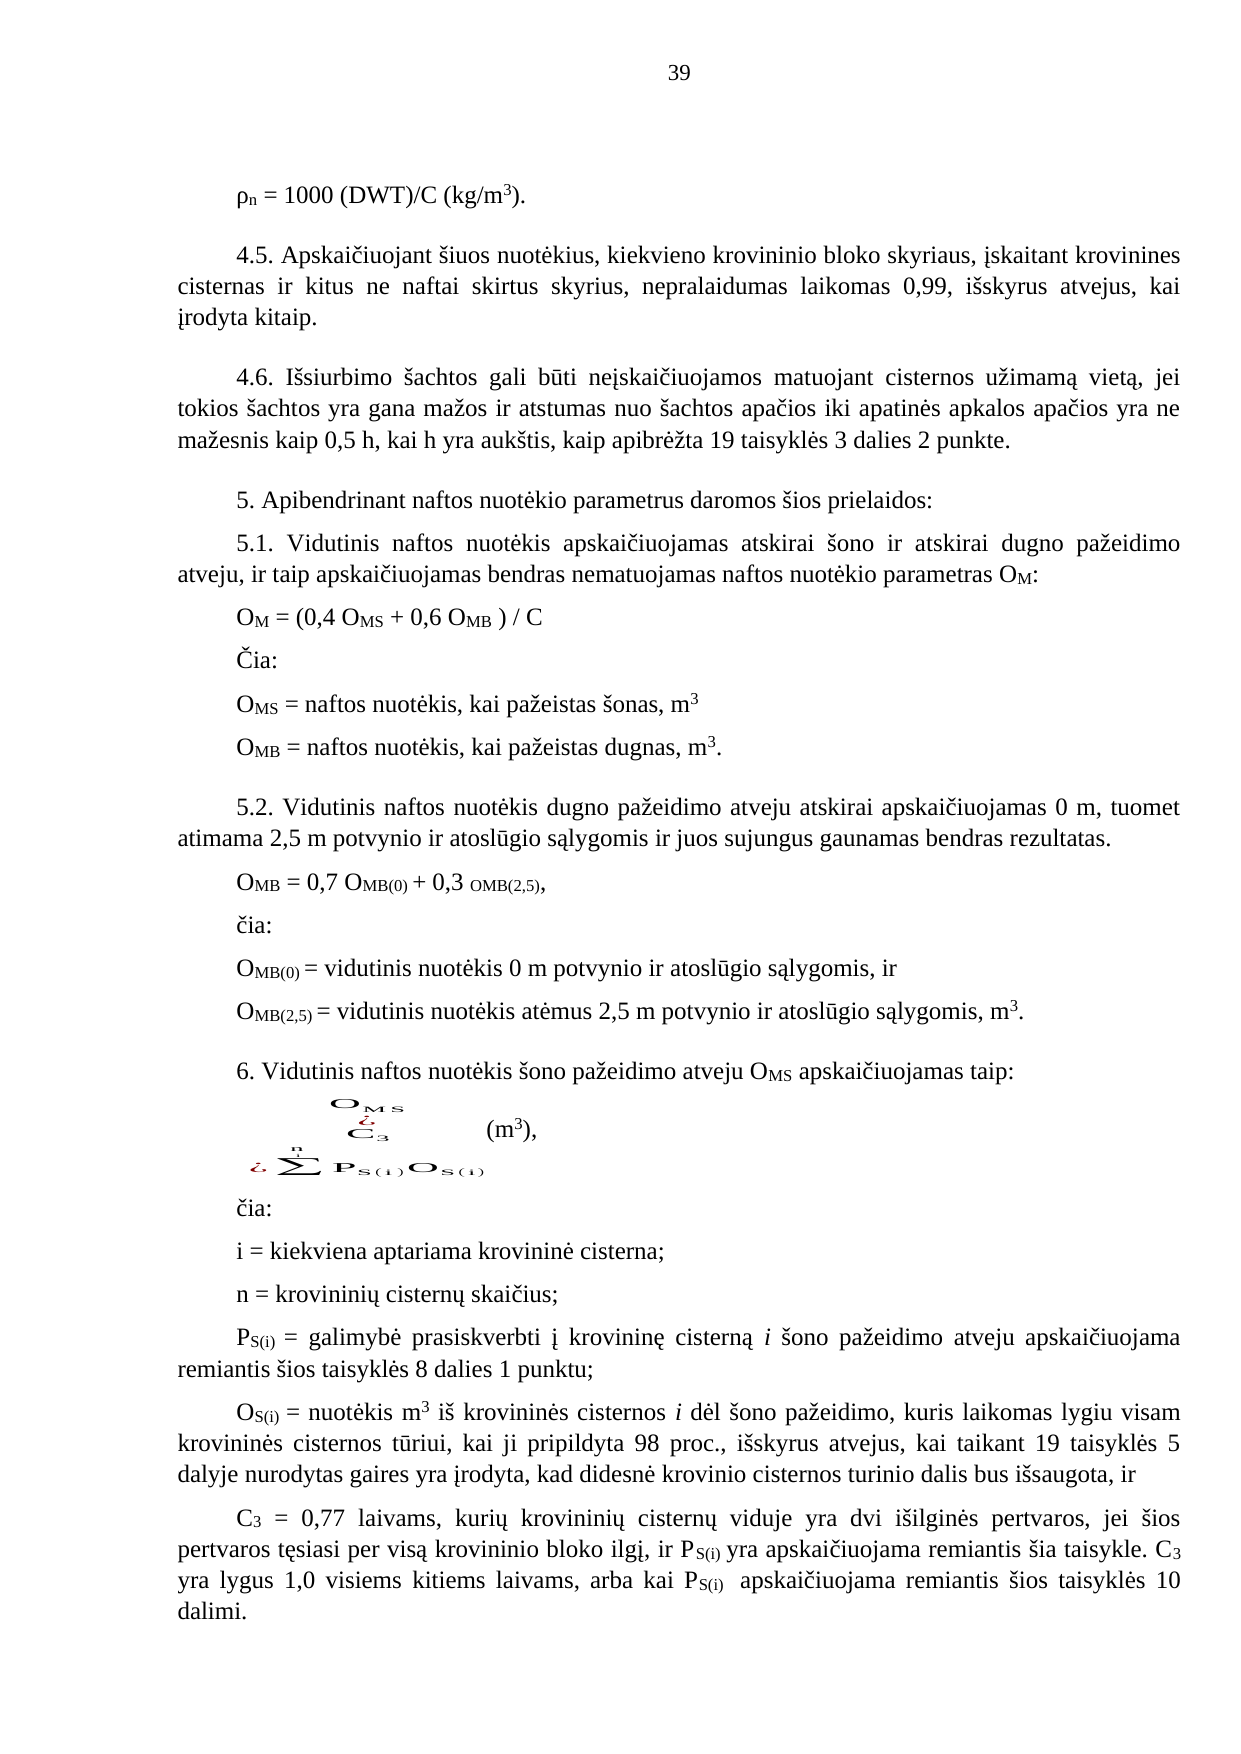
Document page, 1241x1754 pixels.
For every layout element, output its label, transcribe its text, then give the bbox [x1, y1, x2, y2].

text 4.5. Apskaičiuojant šiuos nuotėkius, kiekvieno krovininio bloko skyriaus, įskaitant krovinines cisternas ir kitus ne naftai skirtus skyrius, nepralaidumas laikomas 0,99, išskyrus atvejus, kai įrodyta kitaip. [177, 237, 1181, 331]
text OMS = naftos nuotėkis, kai pažeistas šonas, m3 [177, 686, 1181, 718]
text ρn = 1000 (DWT)/C (kg/m3). [177, 177, 1181, 208]
text OS(i) = nuotėkis m3 iš krovininės cisternos i dėl šono pažeidimo, kuris laikomas lygiu visam krovininės cisternos tūriui, kai ji pripildyta 98 proc., išskyrus atvejus, kai taikant 19 taisyklės 5 dalyje nurodytas gaires yra įrodyta, kad didesnė krovinio cisternos turinio dalis bus išsaugota, ir [177, 1394, 1181, 1488]
text 6. Vidutinis naftos nuotėkis šono pažeidimo atveju OMS apskaičiuojamas taip: [177, 1054, 1181, 1085]
text Čia: [177, 643, 1181, 674]
text PS(i) = galimybė prasiskverbti į krovininę cisterną i šono pažeidimo atveju apskaičiuojama remiantis šios taisyklės 8 dalies 1 punktu; [177, 1320, 1181, 1382]
text C3 = 0,77 laivams, kurių krovininių cisternų viduje yra dvi išilginės pertvaros, jei šios pertvaros tęsiasi per visą krovininio bloko ilgį, ir PS(i) yra apskaičiuojama remiantis šia taisykle. C3 yra lygus 1,0 visiems kitiems laivams, arba kai PS(i) apskaičiuojama remiantis šios taisyklės 10 dalimi. [177, 1500, 1181, 1625]
text OMB = naftos nuotėkis, kai pažeistas dugnas, m3. [177, 729, 1181, 761]
text 5.1. Vidutinis naftos nuotėkis apskaičiuojamas atskirai šono ir atskirai dugno pažeidimo atveju, ir taip apskaičiuojamas bendras nematuojamas naftos nuotėkio parametras OM: [177, 525, 1181, 588]
text čia: [177, 1190, 1181, 1221]
text n = krovininių cisternų skaičius; [177, 1277, 1181, 1308]
text OMB(2,5) = vidutinis nuotėkis atėmus 2,5 m potvynio ir atoslūgio sąlygomis, m3. [177, 994, 1181, 1025]
text (m3), [177, 1097, 1181, 1178]
text 5. Apibendrinant naftos nuotėkio parametrus daromos šios prielaidos: [177, 482, 1181, 513]
text 5.2. Vidutinis naftos nuotėkis dugno pažeidimo atveju atskirai apskaičiuojamas 0 m, tuomet atimama 2,5 m potvynio ir atoslūgio sąlygomis ir juos sujungus gaunamas bendras rezultatas. [177, 789, 1181, 852]
text OMB(0) = vidutinis nuotėkis 0 m potvynio ir atoslūgio sąlygomis, ir [177, 951, 1181, 982]
text i = kiekviena aptariama krovininė cisterna; [177, 1233, 1181, 1265]
text čia: [177, 907, 1181, 938]
text 4.6. Išsiurbimo šachtos gali būti neįskaičiuojamos matuojant cisternos užimamą vietą, jei tokios šachtos yra gana mažos ir atstumas nuo šachtos apačios iki apatinės apkalos apačios yra ne mažesnis kaip 0,5 h, kai h yra aukštis, kaip apibrėžta 19 taisyklės 3 dalies 2 punkte. [177, 360, 1181, 453]
text OM = (0,4 OMS + 0,6 OMB ) / C [177, 600, 1181, 631]
text OMB = 0,7 OMB(0) + 0,3 OMB(2,5), [177, 864, 1181, 895]
